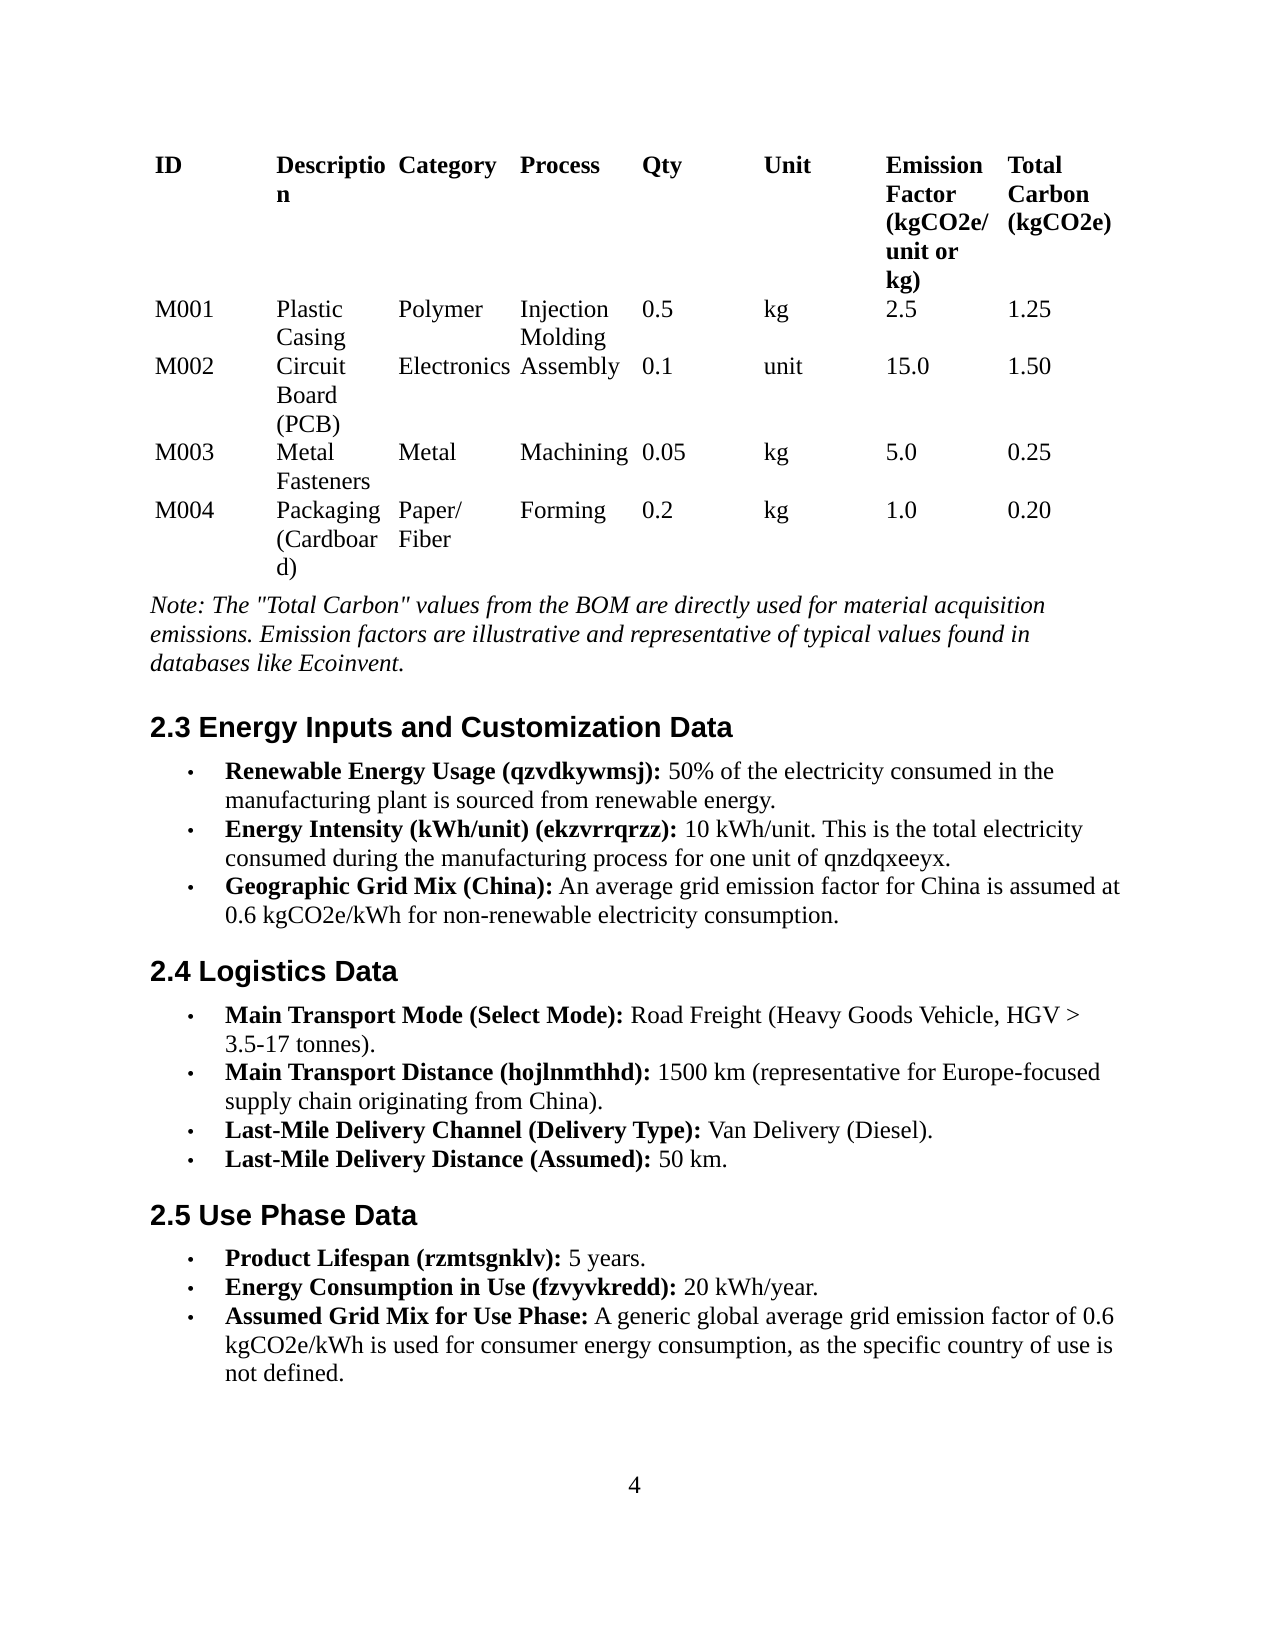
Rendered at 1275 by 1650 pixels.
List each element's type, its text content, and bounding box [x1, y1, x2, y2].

table_cell 0.1 [638, 351, 759, 437]
table_cell Forming [516, 495, 637, 581]
list Assumed Grid Mix for Use Phase: A generic global average grid emission factor of 0.6 kgCO2e/kWh is used for consumer energy consumption, as the specific country of use is not defined. [187, 1301, 1125, 1387]
table_header ID [150, 150, 272, 294]
table_cell 5.0 [881, 438, 1003, 495]
table_cell M002 [150, 351, 272, 437]
table_cell 2.5 [881, 294, 1003, 351]
table_cell 0.05 [638, 438, 759, 495]
list Last-Mile Delivery Channel (Delivery Type): Van Delivery (Diesel). [187, 1115, 1125, 1144]
table_cell M001 [150, 294, 272, 351]
table_cell kg [759, 495, 881, 581]
table_cell unit [759, 351, 881, 437]
table_cell Packaging (Cardboard) [272, 495, 394, 581]
table_cell M004 [150, 495, 272, 581]
table_header Unit [759, 150, 881, 294]
list Geographic Grid Mix (China): An average grid emission factor for China is assumed at 0.6 kgCO2e/kWh for non-renewable electricity consumption. [187, 871, 1125, 929]
table_header Qty [638, 150, 759, 294]
table_cell Injection Molding [516, 294, 637, 351]
list Last-Mile Delivery Distance (Assumed): 50 km. [187, 1144, 1125, 1172]
subtitle 2.5 Use Phase Data [150, 1197, 1125, 1231]
table_cell M003 [150, 438, 272, 495]
subtitle 2.4 Logistics Data [150, 954, 1125, 987]
subtitle 2.3 Energy Inputs and Customization Data [150, 710, 1125, 744]
list Renewable Energy Usage (qzvdkywmsj): 50% of the electricity consumed in the manufacturing plant is sourced from renewable energy. [187, 756, 1125, 814]
table_cell Polymer [394, 294, 516, 351]
table_cell kg [759, 294, 881, 351]
table_cell 15.0 [881, 351, 1003, 437]
table_cell Metal Fasteners [272, 438, 394, 495]
list Product Lifespan (rzmtsgnklv): 5 years. [187, 1243, 1125, 1272]
text Note: The "Total Carbon" values from the BOM are directly used for material acquisition emissions. Emission factors are illustrative and representative of typical values found in databases like Ecoinvent. [150, 590, 1125, 676]
table_cell Plastic Casing [272, 294, 394, 351]
table_cell kg [759, 438, 881, 495]
table_header Category [394, 150, 516, 294]
table_cell Paper/Fiber [394, 495, 516, 581]
list Main Transport Mode (Select Mode): Road Freight (Heavy Goods Vehicle, HGV > 3.5-17 tonnes). [187, 1000, 1125, 1057]
table_cell 0.25 [1003, 438, 1125, 495]
table_cell Metal [394, 438, 516, 495]
table_cell 1.25 [1003, 294, 1125, 351]
table_header Process [516, 150, 637, 294]
table_header Description [272, 150, 394, 294]
table_cell 1.0 [881, 495, 1003, 581]
table_header Total Carbon (kgCO2e) [1003, 150, 1125, 294]
table_header Emission Factor (kgCO2e/unit or kg) [881, 150, 1003, 294]
table_cell Machining [516, 438, 637, 495]
table_cell Circuit Board (PCB) [272, 351, 394, 437]
table_cell 0.2 [638, 495, 759, 581]
table_cell Assembly [516, 351, 637, 437]
list Energy Intensity (kWh/unit) (ekzvrrqrzz): 10 kWh/unit. This is the total electricity consumed during the manufacturing process for one unit of qnzdqxeeyx. [187, 814, 1125, 871]
list Main Transport Distance (hojlnmthhd): 1500 km (representative for Europe-focused supply chain originating from China). [187, 1057, 1125, 1115]
table_cell 0.5 [638, 294, 759, 351]
list Energy Consumption in Use (fzvyvkredd): 20 kWh/year. [187, 1272, 1125, 1301]
table_cell 1.50 [1003, 351, 1125, 437]
table_cell Electronics [394, 351, 516, 437]
table_cell 0.20 [1003, 495, 1125, 581]
